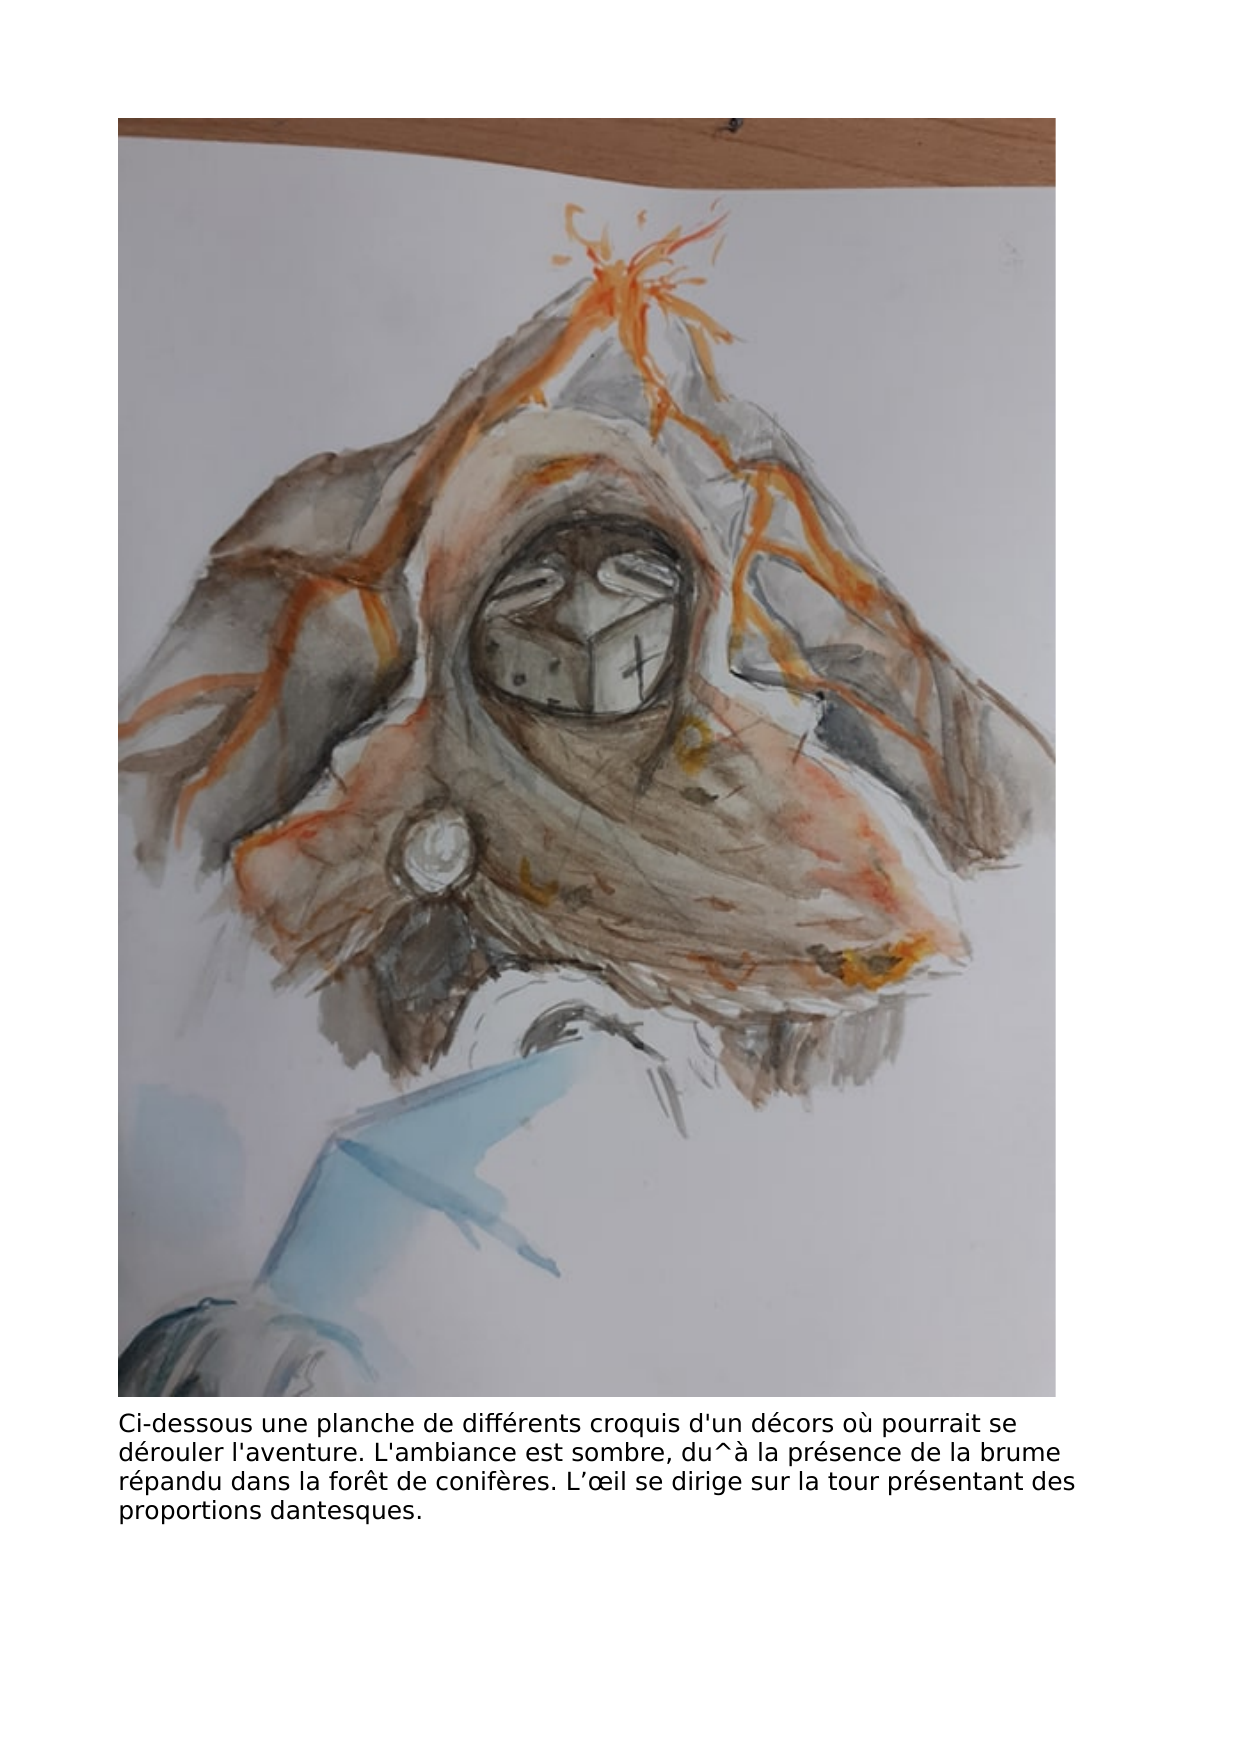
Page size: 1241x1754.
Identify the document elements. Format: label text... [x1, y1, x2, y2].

text Ci-dessous une planche de différents croquis d'un décors où pourrait se dérouler l'aventure. L'ambiance est sombre, du^à la présence de la brume répandu dans la forêt de conifères. L’œil se dirige sur la tour présentant des proportions dantesques. [118, 1409, 1122, 1526]
picture [118, 118, 1056, 1397]
